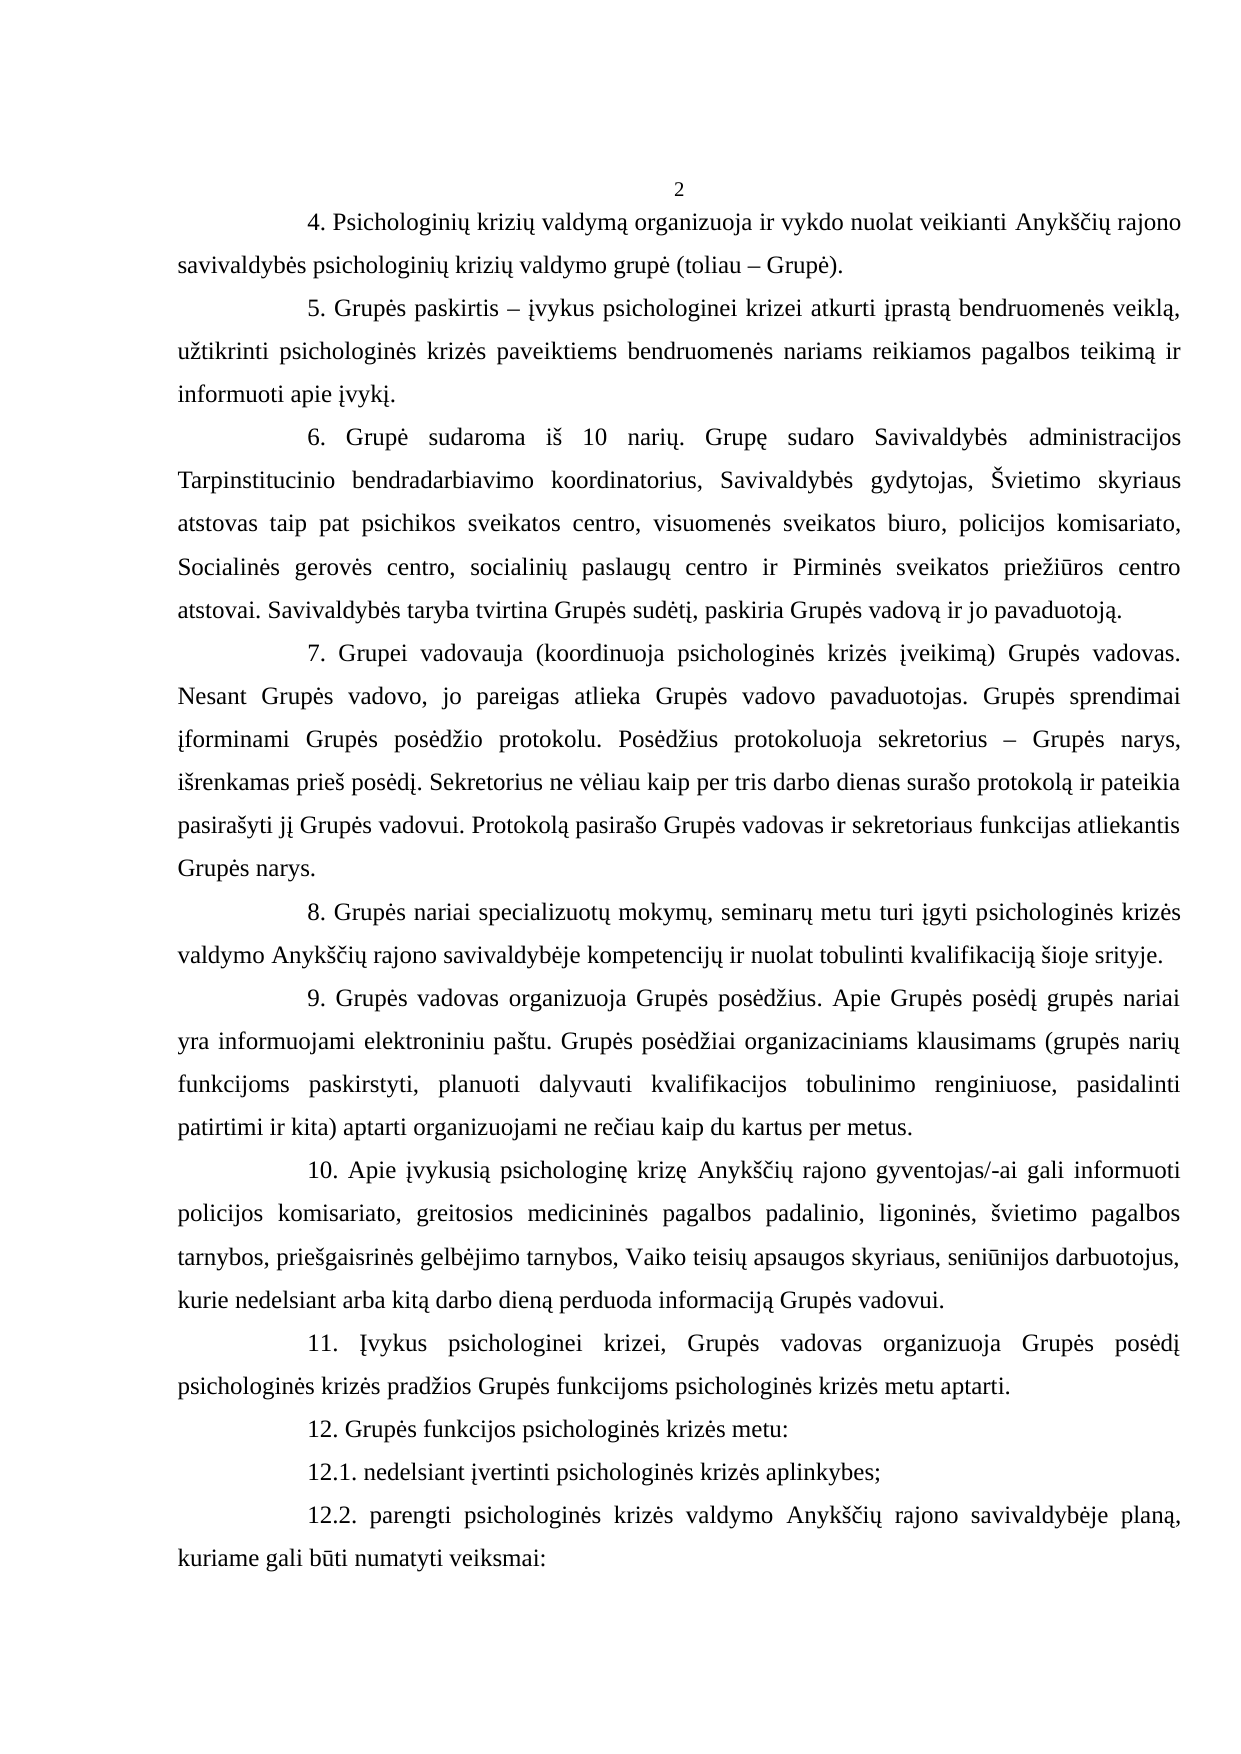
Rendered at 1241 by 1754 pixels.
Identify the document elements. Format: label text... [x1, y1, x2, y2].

text 9. Grupės vadovas organizuoja Grupės posėdžius. Apie Grupės posėdį grupės nariai yra informuojami elektroniniu paštu. Grupės posėdžiai organizaciniams klausimams (grupės narių funkcijoms paskirstyti, planuoti dalyvauti kvalifikacijos tobulinimo renginiuose, pasidalinti patirtimi ir kita) aptarti organizuojami ne rečiau kaip du kartus per metus. [177, 983, 1181, 1141]
text 4. Psichologinių krizių valdymą organizuoja ir vykdo nuolat veikianti Anykščių rajono savivaldybės psichologinių krizių valdymo grupė (toliau – Grupė). [177, 207, 1181, 278]
text 10. Apie įvykusią psichologinę krizę Anykščių rajono gyventojas/-ai gali informuoti policijos komisariato, greitosios medicininės pagalbos padalinio, ligoninės, švietimo pagalbos tarnybos, priešgaisrinės gelbėjimo tarnybos, Vaiko teisių apsaugos skyriaus, seniūnijos darbuotojus, kurie nedelsiant arba kitą darbo dieną perduoda informaciją Grupės vadovui. [177, 1155, 1181, 1313]
text 12. Grupės funkcijos psichologinės krizės metu: [177, 1414, 1181, 1443]
text 12.1. nedelsiant įvertinti psichologinės krizės aplinkybes; [177, 1457, 1181, 1486]
text 11. Įvykus psichologinei krizei, Grupės vadovas organizuoja Grupės posėdį psichologinės krizės pradžios Grupės funkcijoms psichologinės krizės metu aptarti. [177, 1328, 1181, 1400]
text 5. Grupės paskirtis – įvykus psichologinei krizei atkurti įprastą bendruomenės veiklą, užtikrinti psichologinės krizės paveiktiems bendruomenės nariams reikiamos pagalbos teikimą ir informuoti apie įvykį. [177, 293, 1181, 408]
text 8. Grupės nariai specializuotų mokymų, seminarų metu turi įgyti psichologinės krizės valdymo Anykščių rajono savivaldybėje kompetencijų ir nuolat tobulinti kvalifikaciją šioje srityje. [177, 897, 1181, 968]
text 12.2. parengti psichologinės krizės valdymo Anykščių rajono savivaldybėje planą, kuriame gali būti numatyti veiksmai: [177, 1500, 1181, 1572]
text 7. Grupei vadovauja (koordinuoja psichologinės krizės įveikimą) Grupės vadovas. Nesant Grupės vadovo, jo pareigas atlieka Grupės vadovo pavaduotojas. Grupės sprendimai įforminami Grupės posėdžio protokolu. Posėdžius protokoluoja sekretorius – Grupės narys, išrenkamas prieš posėdį. Sekretorius ne vėliau kaip per tris darbo dienas surašo protokolą ir pateikia pasirašyti jį Grupės vadovui. Protokolą pasirašo Grupės vadovas ir sekretoriaus funkcijas atliekantis Grupės narys. [177, 638, 1181, 882]
text 6. Grupė sudaroma iš 10 narių. Grupę sudaro Savivaldybės administracijos Tarpinstitucinio bendradarbiavimo koordinatorius, Savivaldybės gydytojas, Švietimo skyriaus atstovas taip pat psichikos sveikatos centro, visuomenės sveikatos biuro, policijos komisariato, Socialinės gerovės centro, socialinių paslaugų centro ir Pirminės sveikatos priežiūros centro atstovai. Savivaldybės taryba tvirtina Grupės sudėtį, paskiria Grupės vadovą ir jo pavaduotoją. [177, 422, 1181, 623]
